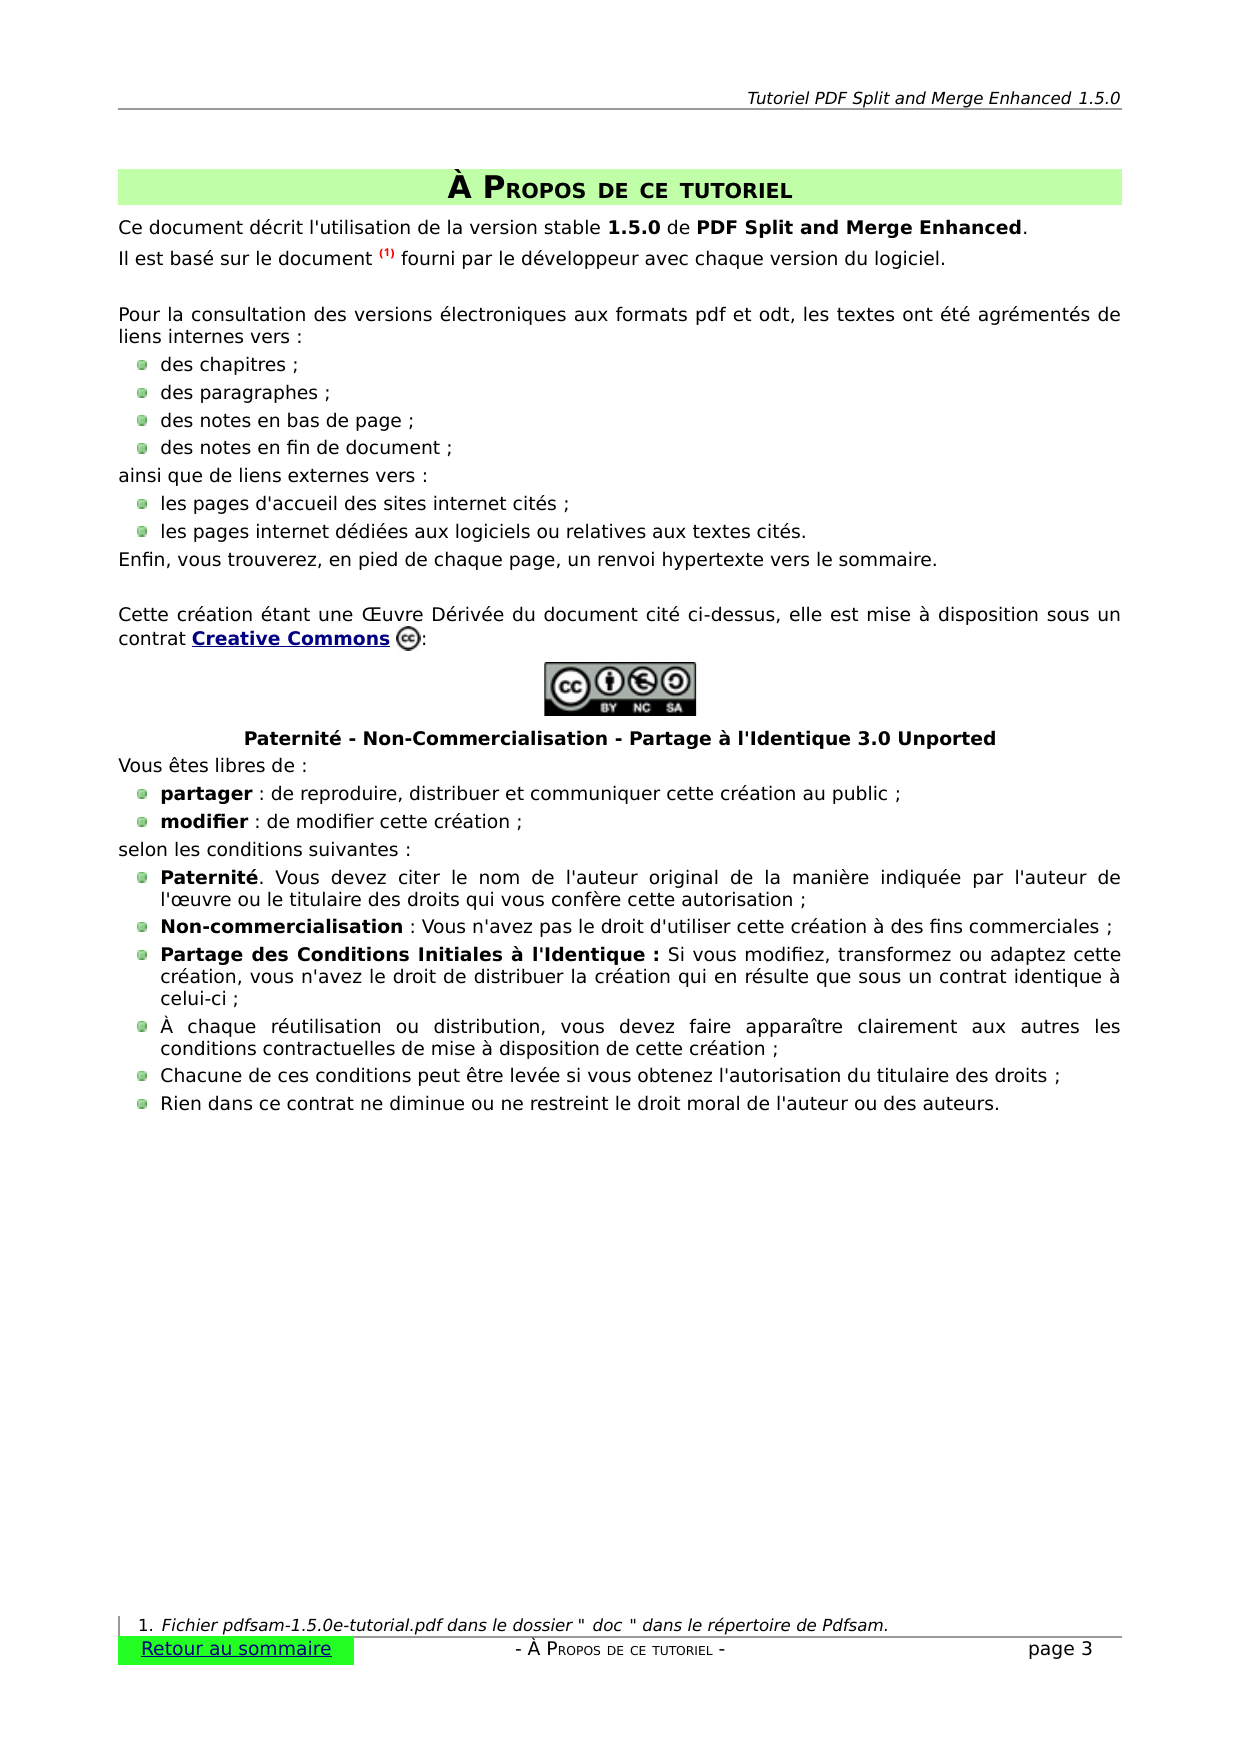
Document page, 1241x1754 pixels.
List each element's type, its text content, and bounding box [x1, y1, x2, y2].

picture [137, 789, 147, 799]
text Fichier pdfsam-1.5.0e-tutorial.pdf dans le dossier " doc " dans le répertoire de Pdfsam. [120, 1616, 1098, 1636]
list partager : de reproduire, distribuer et communiquer cette création au public ; [136, 783, 1122, 805]
text Paternité - Non-Commercialisation - Partage à l'Identique 3.0 Unported [118, 657, 1122, 749]
list les pages d'accueil des sites internet cités ; [136, 493, 1122, 515]
list Rien dans ce contrat ne diminue ou ne restreint le droit moral de l'auteur ou des auteurs. [136, 1093, 1122, 1115]
picture [137, 872, 147, 883]
text Vous êtes libres de : [118, 755, 1122, 777]
list Non‑commercialisation : Vous n'avez pas le droit d'utiliser cette création à des fins commerciales ; [136, 916, 1122, 938]
text Cette création étant une Œuvre Dérivée du document cité ci‑dessus, elle est mise à disposition sous un contrat Creative Commons : [118, 604, 1122, 651]
list des paragraphes ; [136, 382, 1122, 404]
picture [137, 499, 147, 509]
picture [396, 626, 421, 651]
picture [544, 662, 697, 716]
picture [137, 360, 147, 370]
list des notes en bas de page ; [136, 409, 1122, 431]
list À chaque réutilisation ou distribution, vous devez faire apparaître clairement aux autres les conditions contractuelles de mise à disposition de cette création ; [136, 1016, 1122, 1059]
list Chacune de ces conditions peut être levée si vous obtenez l'autorisation du titulaire des droits ; [136, 1065, 1122, 1087]
text Ce document décrit l'utilisation de la version stable 1.5.0 de PDF Split and Merge Enhanced. [118, 217, 1122, 239]
list Partage des Conditions Initiales à l'Identique : Si vous modifiez, transformez ou adaptez cette création, vous n'avez le droit de distribuer la création qui en résulte que sous un contrat identique à celui-ci ; [136, 944, 1122, 1010]
text Enfin, vous trouverez, en pied de chaque page, un renvoi hypertexte vers le sommaire. [118, 549, 1122, 571]
text Pour la consultation des versions électroniques aux formats pdf et odt, les textes ont été agrémentés de liens internes vers : [118, 304, 1122, 348]
picture [137, 1099, 147, 1109]
picture [137, 415, 147, 426]
picture [137, 817, 147, 827]
list les pages internet dédiées aux logiciels ou relatives aux textes cités. [136, 521, 1122, 543]
list modifier : de modifier cette création ; [136, 811, 1122, 833]
list des chapitres ; [136, 354, 1122, 376]
subtitle À Propos de ce tutoriel [118, 169, 1122, 205]
picture [137, 443, 147, 454]
list Paternité. Vous devez citer le nom de l'auteur original de la manière indiquée par l'auteur de l'œuvre ou le titulaire des droits qui vous confère cette autorisation ; [136, 867, 1122, 910]
picture [137, 388, 147, 398]
picture [137, 950, 147, 960]
text selon les conditions suivantes : [118, 839, 1122, 861]
list des notes en fin de document ; [136, 437, 1122, 459]
picture [137, 526, 147, 537]
picture [137, 1021, 147, 1032]
text ainsi que de liens externes vers : [118, 465, 1122, 487]
picture [137, 1071, 147, 1081]
picture [137, 922, 147, 932]
text Il est basé sur le document () fourni par le développeur avec chaque version du logiciel. [118, 245, 1122, 271]
